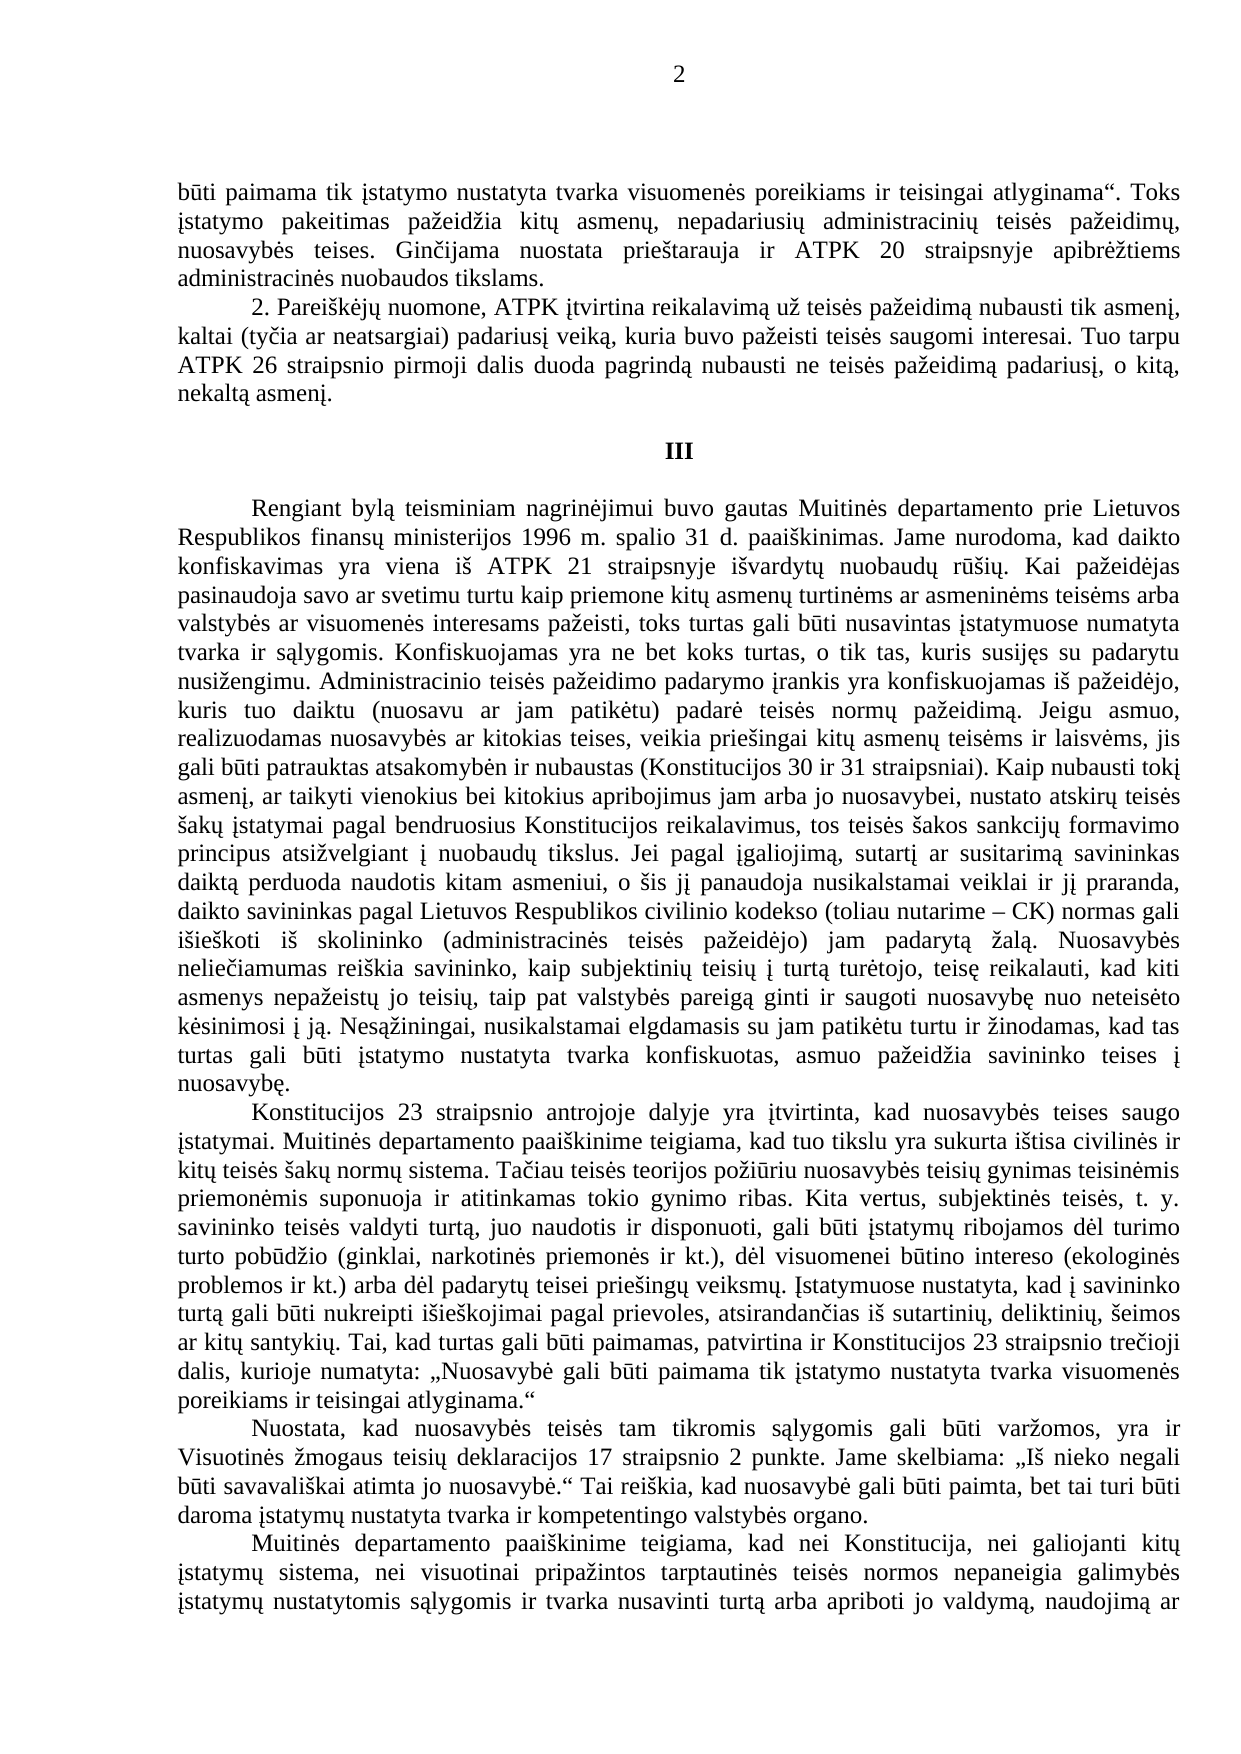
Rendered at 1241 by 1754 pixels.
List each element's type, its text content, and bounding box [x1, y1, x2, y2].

text Muitinės departamento paaiškinime teigiama, kad nei Konstitucija, nei galiojanti kitų įstatymų sistema, nei visuotinai pripažintos tarptautinės teisės normos nepaneigia galimybės įstatymų nustatytomis sąlygomis ir tvarka nusavinti turtą arba apriboti jo valdymą, naudojimą ar [177, 1528, 1181, 1615]
text 2. Pareiškėjų nuomone, ATPK įtvirtina reikalavimą už teisės pažeidimą nubausti tik asmenį, kaltai (tyčia ar neatsargiai) padariusį veiką, kuria buvo pažeisti teisės saugomi interesai. Tuo tarpu ATPK 26 straipsnio pirmoji dalis duoda pagrindą nubausti ne teisės pažeidimą padariusį, o kitą, nekaltą asmenį. [177, 292, 1181, 407]
text III [177, 436, 1181, 465]
text būti paimama tik įstatymo nustatyta tvarka visuomenės poreikiams ir teisingai atlyginama“. Toks įstatymo pakeitimas pažeidžia kitų asmenų, nepadariusių administracinių teisės pažeidimų, nuosavybės teises. Ginčijama nuostata prieštarauja ir ATPK 20 straipsnyje apibrėžtiems administracinės nuobaudos tikslams. [177, 177, 1181, 292]
text Rengiant bylą teisminiam nagrinėjimui buvo gautas Muitinės departamento prie Lietuvos Respublikos finansų ministerijos 1996 m. spalio 31 d. paaiškinimas. Jame nurodoma, kad daikto konfiskavimas yra viena iš ATPK 21 straipsnyje išvardytų nuobaudų rūšių. Kai pažeidėjas pasinaudoja savo ar svetimu turtu kaip priemone kitų asmenų turtinėms ar asmeninėms teisėms arba valstybės ar visuomenės interesams pažeisti, toks turtas gali būti nusavintas įstatymuose numatyta tvarka ir sąlygomis. Konfiskuojamas yra ne bet koks turtas, o tik tas, kuris susijęs su padarytu nusižengimu. Administracinio teisės pažeidimo padarymo įrankis yra konfiskuojamas iš pažeidėjo, kuris tuo daiktu (nuosavu ar jam patikėtu) padarė teisės normų pažeidimą. Jeigu asmuo, realizuodamas nuosavybės ar kitokias teises, veikia priešingai kitų asmenų teisėms ir laisvėms, jis gali būti patrauktas atsakomybėn ir nubaustas (Konstitucijos 30 ir 31 straipsniai). Kaip nubausti tokį asmenį, ar taikyti vienokius bei kitokius apribojimus jam arba jo nuosavybei, nustato atskirų teisės šakų įstatymai pagal bendruosius Konstitucijos reikalavimus, tos teisės šakos sankcijų formavimo principus atsižvelgiant į nuobaudų tikslus. Jei pagal įgaliojimą, sutartį ar susitarimą savininkas daiktą perduoda naudotis kitam asmeniui, o šis jį panaudoja nusikalstamai veiklai ir jį praranda, daikto savininkas pagal Lietuvos Respublikos civilinio kodekso (toliau nutarime – CK) normas gali išieškoti iš skolininko (administracinės teisės pažeidėjo) jam padarytą žalą. Nuosavybės neliečiamumas reiškia savininko, kaip subjektinių teisių į turtą turėtojo, teisę reikalauti, kad kiti asmenys nepažeistų jo teisių, taip pat valstybės pareigą ginti ir saugoti nuosavybę nuo neteisėto kėsinimosi į ją. Nesąžiningai, nusikalstamai elgdamasis su jam patikėtu turtu ir žinodamas, kad tas turtas gali būti įstatymo nustatyta tvarka konfiskuotas, asmuo pažeidžia savininko teises į nuosavybę. [177, 493, 1181, 1097]
text Nuostata, kad nuosavybės teisės tam tikromis sąlygomis gali būti varžomos, yra ir Visuotinės žmogaus teisių deklaracijos 17 straipsnio 2 punkte. Jame skelbiama: „Iš nieko negali būti savavališkai atimta jo nuosavybė.“ Tai reiškia, kad nuosavybė gali būti paimta, bet tai turi būti daroma įstatymų nustatyta tvarka ir kompetentingo valstybės organo. [177, 1413, 1181, 1528]
text Konstitucijos 23 straipsnio antrojoje dalyje yra įtvirtinta, kad nuosavybės teises saugo įstatymai. Muitinės departamento paaiškinime teigiama, kad tuo tikslu yra sukurta ištisa civilinės ir kitų teisės šakų normų sistema. Tačiau teisės teorijos požiūriu nuosavybės teisių gynimas teisinėmis priemonėmis suponuoja ir atitinkamas tokio gynimo ribas. Kita vertus, subjektinės teisės, t. y. savininko teisės valdyti turtą, juo naudotis ir disponuoti, gali būti įstatymų ribojamos dėl turimo turto pobūdžio (ginklai, narkotinės priemonės ir kt.), dėl visuomenei būtino intereso (ekologinės problemos ir kt.) arba dėl padarytų teisei priešingų veiksmų. Įstatymuose nustatyta, kad į savininko turtą gali būti nukreipti išieškojimai pagal prievoles, atsirandančias iš sutartinių, deliktinių, šeimos ar kitų santykių. Tai, kad turtas gali būti paimamas, patvirtina ir Konstitucijos 23 straipsnio trečioji dalis, kurioje numatyta: „Nuosavybė gali būti paimama tik įstatymo nustatyta tvarka visuomenės poreikiams ir teisingai atlyginama.“ [177, 1097, 1181, 1413]
